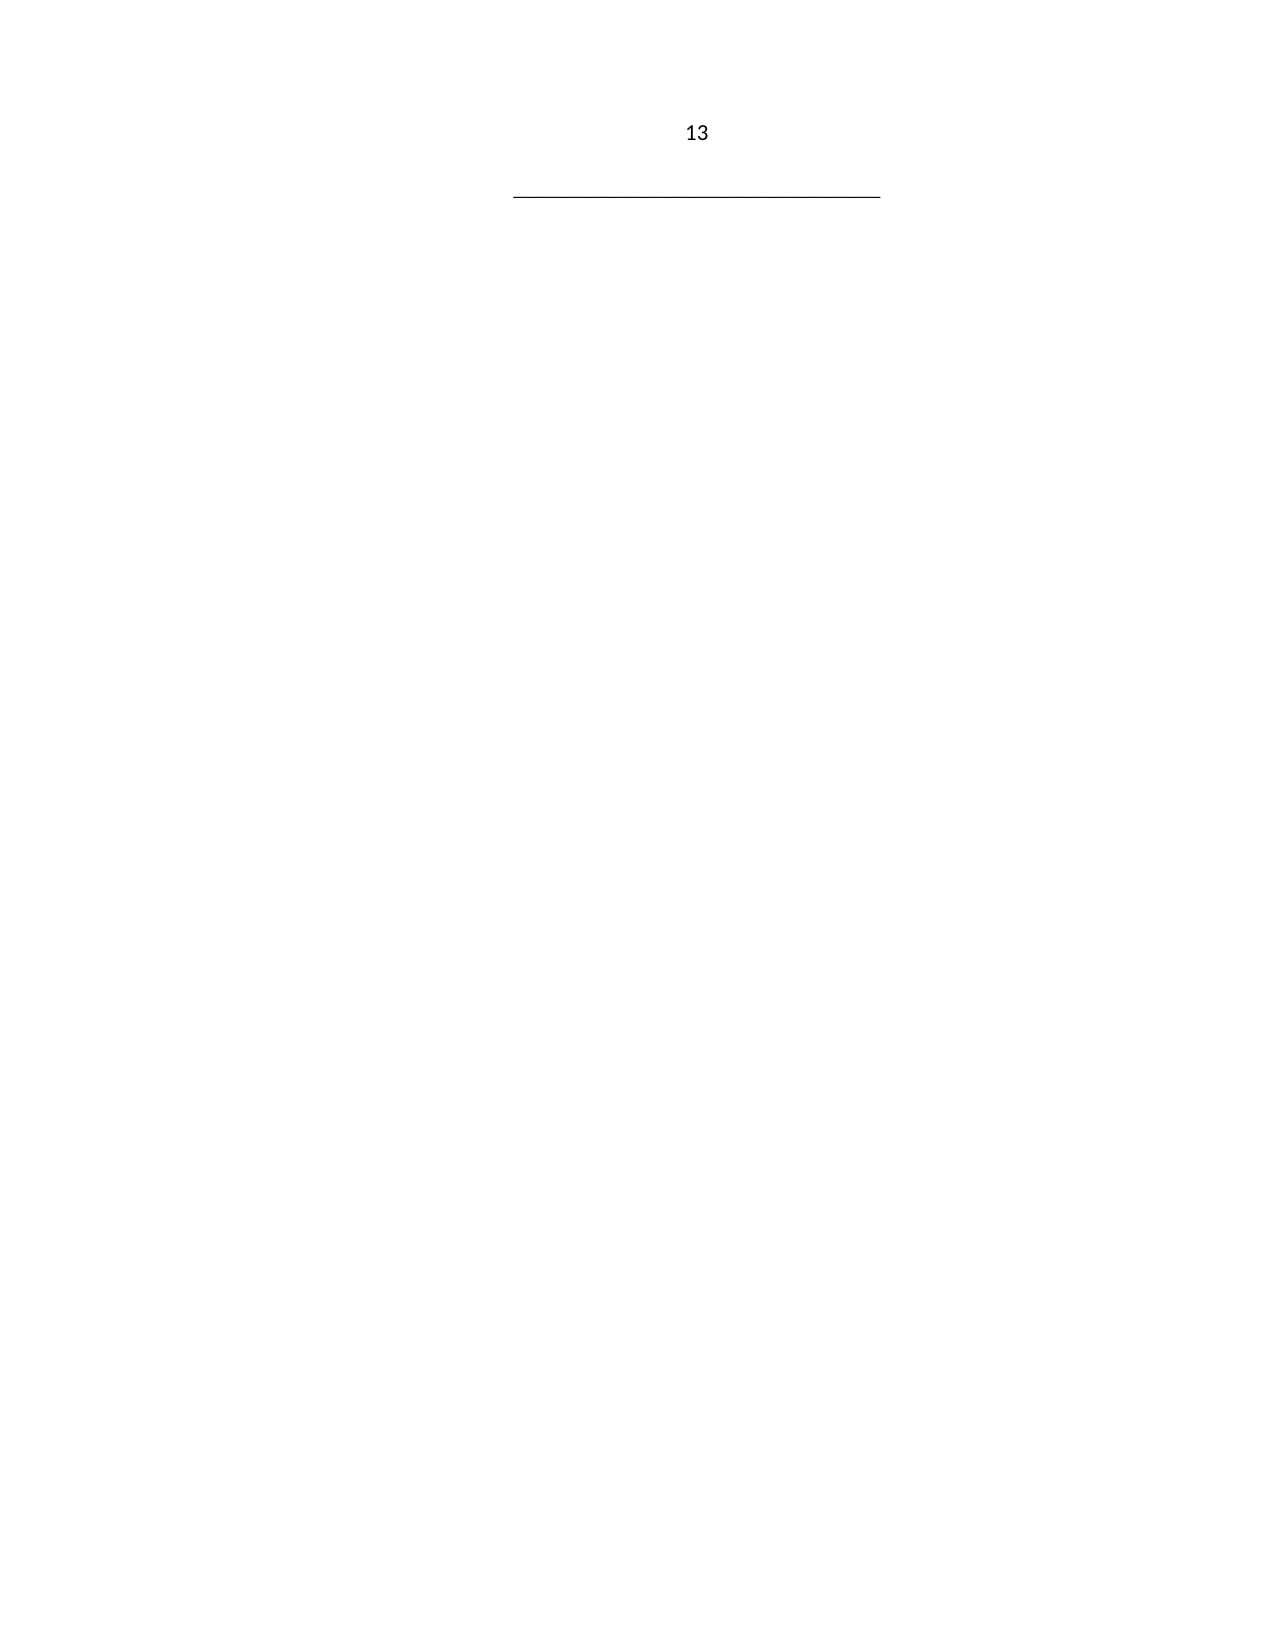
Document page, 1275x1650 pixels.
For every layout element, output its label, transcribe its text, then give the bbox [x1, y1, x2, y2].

text ________________________________ [177, 174, 1216, 201]
